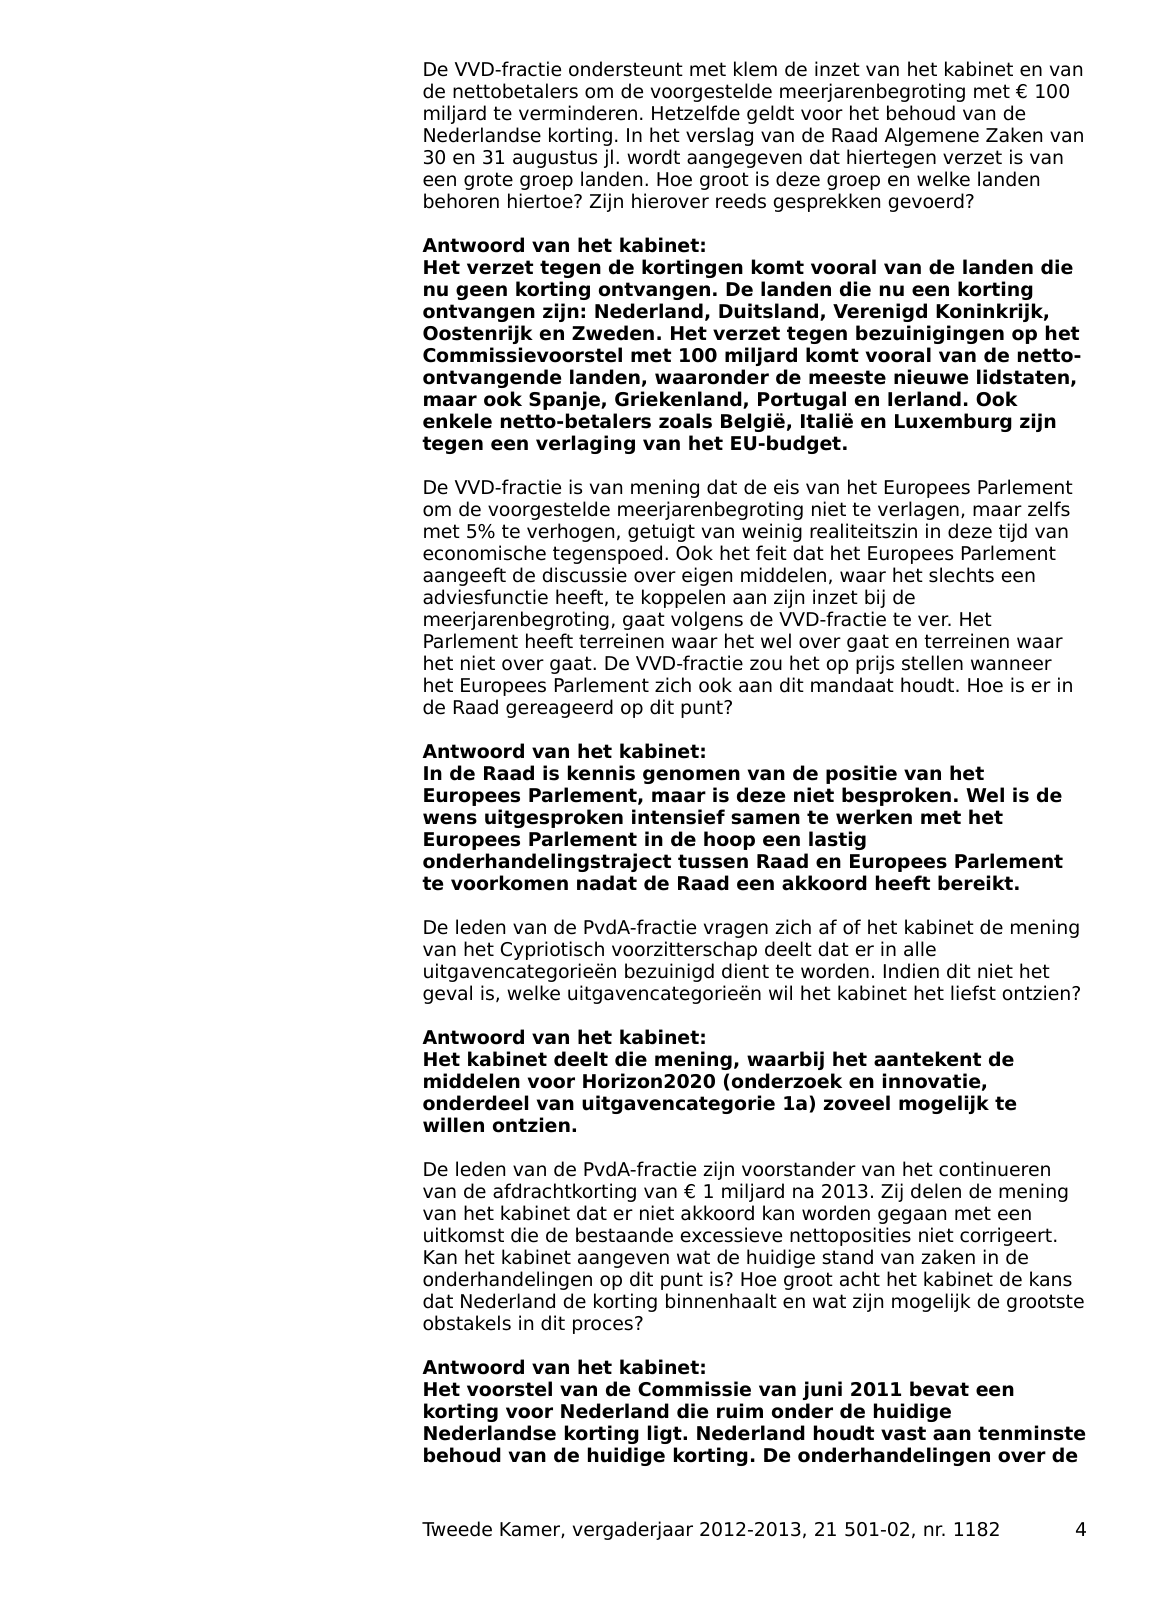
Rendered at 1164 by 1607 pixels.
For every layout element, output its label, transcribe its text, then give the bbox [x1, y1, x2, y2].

text Antwoord van het kabinet: [422, 235, 1087, 257]
text De leden van de PvdA-fractie zijn voorstander van het continueren van de afdrachtkorting van € 1 miljard na 2013. Zij delen de mening van het kabinet dat er niet akkoord kan worden gegaan met een uitkomst die de bestaande excessieve nettoposities niet corrigeert. Kan het kabinet aangeven wat de huidige stand van zaken in de onderhandelingen op dit punt is? Hoe groot acht het kabinet de kans dat Nederland de korting binnenhaalt en wat zijn mogelijk de grootste obstakels in dit proces? [422, 1159, 1087, 1335]
text De VVD-fractie ondersteunt met klem de inzet van het kabinet en van de nettobetalers om de voorgestelde meerjarenbegroting met € 100 miljard te verminderen. Hetzelfde geldt voor het behoud van de Nederlandse korting. In het verslag van de Raad Algemene Zaken van 30 en 31 augustus jl. wordt aangegeven dat hiertegen verzet is van een grote groep landen. Hoe groot is deze groep en welke landen behoren hiertoe? Zijn hierover reeds gesprekken gevoerd? [422, 59, 1087, 213]
text Het voorstel van de Commissie van juni 2011 bevat een korting voor Nederland die ruim onder de huidige Nederlandse korting ligt. Nederland houdt vast aan tenminste behoud van de huidige korting. De onderhandelingen over de [422, 1379, 1087, 1467]
text Antwoord van het kabinet: [422, 1027, 1087, 1049]
text Het verzet tegen de kortingen komt vooral van de landen die nu geen korting ontvangen. De landen die nu een korting ontvangen zijn: Nederland, Duitsland, Verenigd Koninkrijk, Oostenrijk en Zweden. Het verzet tegen bezuinigingen op het Commissievoorstel met 100 miljard komt vooral van de netto-ontvangende landen, waaronder de meeste nieuwe lidstaten, maar ook Spanje, Griekenland, Portugal en Ierland. Ook enkele netto-betalers zoals België, Italië en Luxemburg zijn tegen een verlaging van het EU-budget. [422, 257, 1087, 455]
text De VVD-fractie is van mening dat de eis van het Europees Parlement om de voorgestelde meerjarenbegroting niet te verlagen, maar zelfs met 5% te verhogen, getuigt van weinig realiteitszin in deze tijd van economische tegenspoed. Ook het feit dat het Europees Parlement aangeeft de discussie over eigen middelen, waar het slechts een adviesfunctie heeft, te koppelen aan zijn inzet bij de meerjarenbegroting, gaat volgens de VVD-fractie te ver. Het Parlement heeft terreinen waar het wel over gaat en terreinen waar het niet over gaat. De VVD-fractie zou het op prijs stellen wanneer het Europees Parlement zich ook aan dit mandaat houdt. Hoe is er in de Raad gereageerd op dit punt? [422, 477, 1087, 719]
text Het kabinet deelt die mening, waarbij het aantekent de middelen voor Horizon2020 (onderzoek en innovatie, onderdeel van uitgavencategorie 1a) zoveel mogelijk te willen ontzien. [422, 1049, 1087, 1137]
text In de Raad is kennis genomen van de positie van het Europees Parlement, maar is deze niet besproken. Wel is de wens uitgesproken intensief samen te werken met het Europees Parlement in de hoop een lastig onderhandelingstraject tussen Raad en Europees Parlement te voorkomen nadat de Raad een akkoord heeft bereikt. [422, 763, 1087, 895]
text Antwoord van het kabinet: [422, 1357, 1087, 1379]
text Antwoord van het kabinet: [422, 741, 1087, 763]
text De leden van de PvdA-fractie vragen zich af of het kabinet de mening van het Cypriotisch voorzitterschap deelt dat er in alle uitgavencategorieën bezuinigd dient te worden. Indien dit niet het geval is, welke uitgavencategorieën wil het kabinet het liefst ontzien? [422, 917, 1087, 1005]
